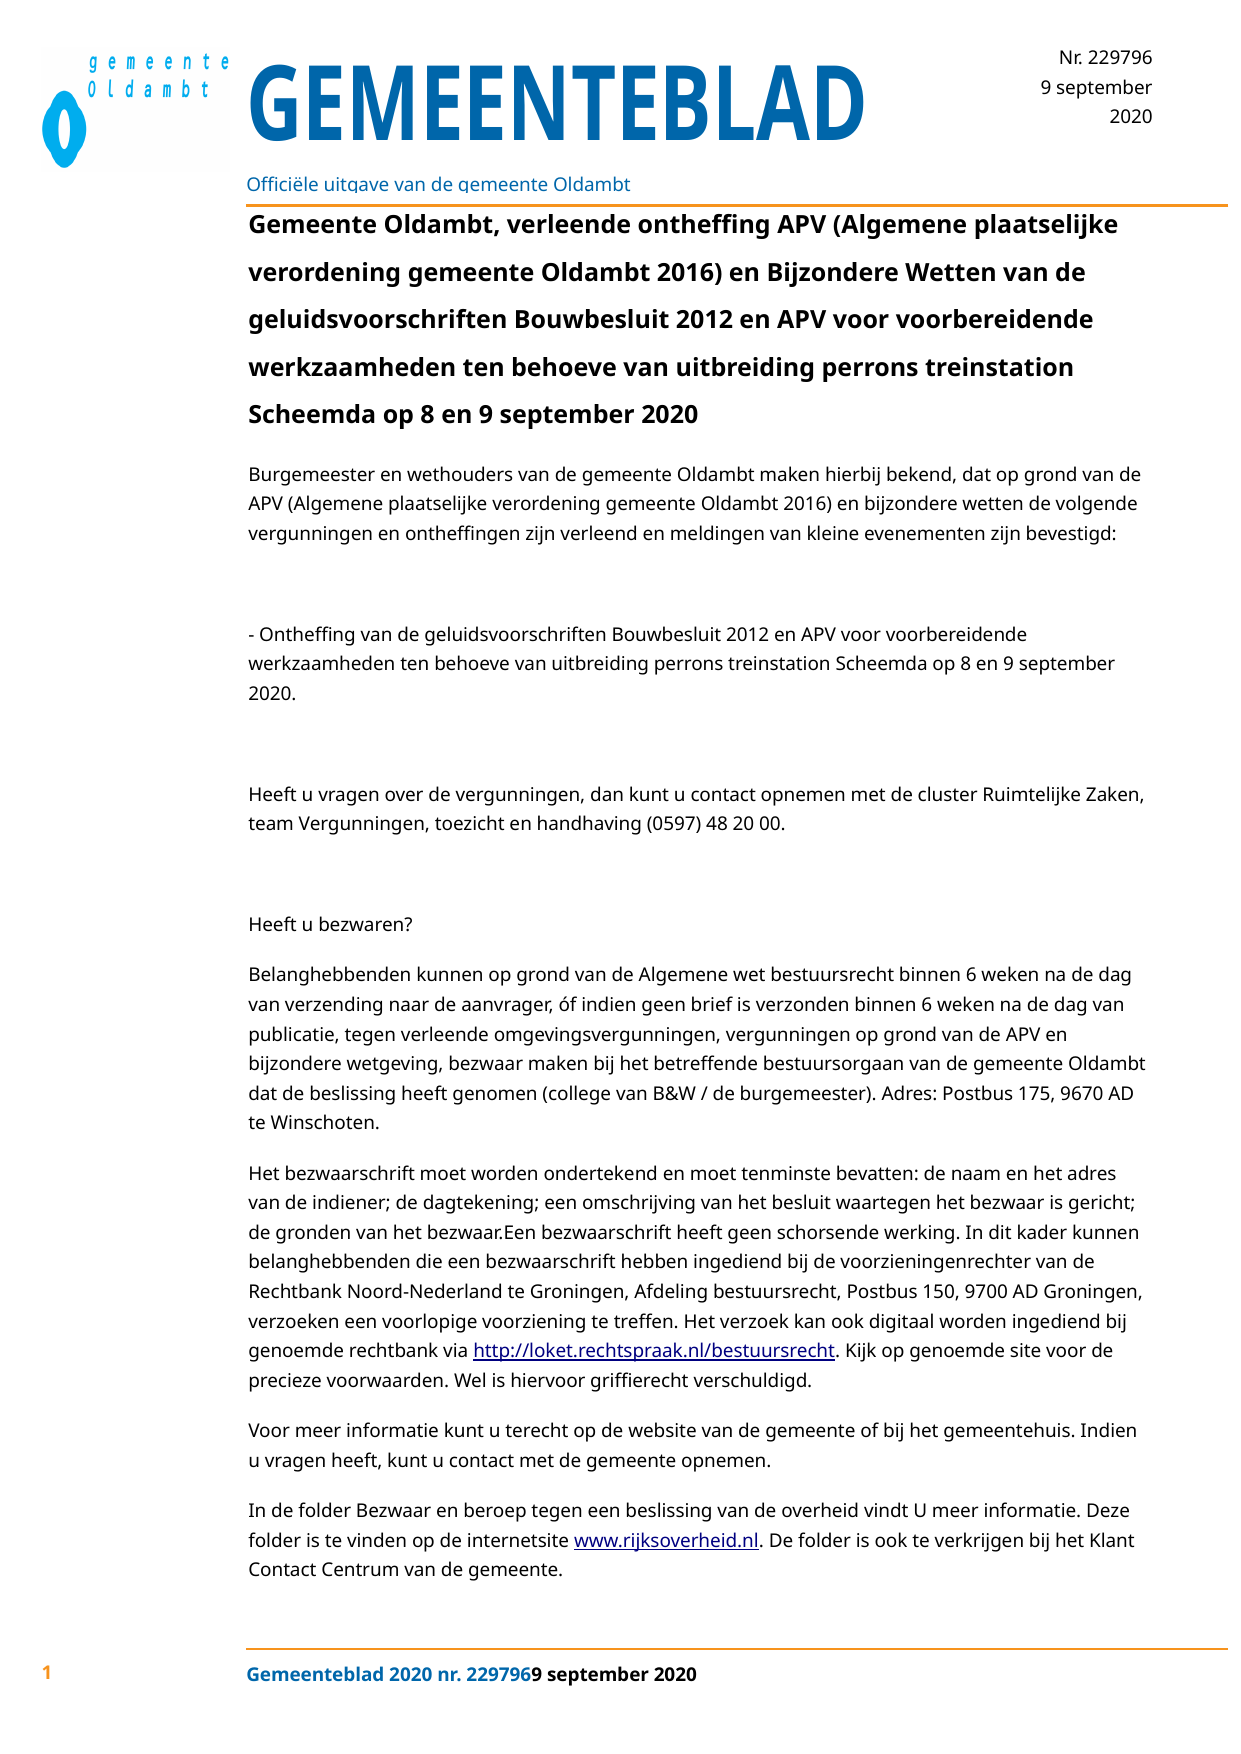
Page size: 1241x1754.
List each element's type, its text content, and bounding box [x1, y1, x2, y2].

text In de folder Bezwaar en beroep tegen een beslissing van de overheid vindt U meer informatie. Deze folder is te vinden op de internetsite www.rijksoverheid.nl. De folder is ook te verkrijgen bij het Klant Contact Centrum van de gemeente. [248, 1497, 1152, 1582]
text Het bezwaarschrift moet worden ondertekend en moet tenminste bevatten: de naam en het adres van de indiener; de dagtekening; een omschrijving van het besluit waartegen het bezwaar is gericht; de gronden van het bezwaar.Een bezwaarschrift heeft geen schorsende werking. In dit kader kunnen belanghebbenden die een bezwaarschrift hebben ingediend bij de voorzieningenrechter van de Rechtbank Noord-Nederland te Groningen, Afdeling bestuursrecht, Postbus 150, 9700 AD Groningen, verzoeken een voorlopige voorziening te treffen. Het verzoek kan ook digitaal worden ingediend bij genoemde rechtbank via http://loket.rechtspraak.nl/bestuursrecht. Kijk op genoemde site voor de precieze voorwaarden. Wel is hiervoor griffierecht verschuldigd. [248, 1160, 1152, 1393]
text Heeft u bezwaren? [248, 911, 1152, 937]
picture [41, 47, 231, 172]
text Belanghebbenden kunnen op grond van de Algemene wet bestuursrecht binnen 6 weken na de dag van verzending naar de aanvrager, óf indien geen brief is verzonden binnen 6 weken na de dag van publicatie, tegen verleende omgevingsvergunningen, vergunningen op grond van de APV en bijzondere wetgeving, bezwaar maken bij het betreffende bestuursorgaan van de gemeente Oldambt dat de beslissing heeft genomen (college van B&W / de burgemeester). Adres: Postbus 175, 9670 AD te Winschoten. [248, 962, 1152, 1135]
text Voor meer informatie kunt u terecht op de website van de gemeente of bij het gemeentehuis. Indien u vragen heeft, kunt u contact met de gemeente opnemen. [248, 1417, 1152, 1473]
text - Ontheffing van de geluidsvoorschriften Bouwbesluit 2012 en APV voor voorbereidende werkzaamheden ten behoeve van uitbreiding perrons treinstation Scheemda op 8 en 9 september 2020. [248, 621, 1152, 706]
text Burgemeester en wethouders van de gemeente Oldambt maken hierbij bekend, dat op grond van de APV (Algemene plaatselijke verordening gemeente Oldambt 2016) en bijzondere wetten de volgende vergunningen en ontheffingen zijn verleend en meldingen van kleine evenementen zijn bevestigd: [248, 461, 1152, 546]
text Gemeente Oldambt, verleende ontheffing APV (Algemene plaatselijke verordening gemeente Oldambt 2016) en Bijzondere Wetten van de geluidsvoorschriften Bouwbesluit 2012 en APV voor voorbereidende werkzaamheden ten behoeve van uitbreiding perrons treinstation Scheemda op 8 en 9 september 2020 [248, 207, 1152, 431]
text Heeft u vragen over de vergunningen, dan kunt u contact opnemen met de cluster Ruimtelijke Zaken, team Vergunningen, toezicht en handhaving (0597) 48 20 00. [248, 781, 1152, 836]
